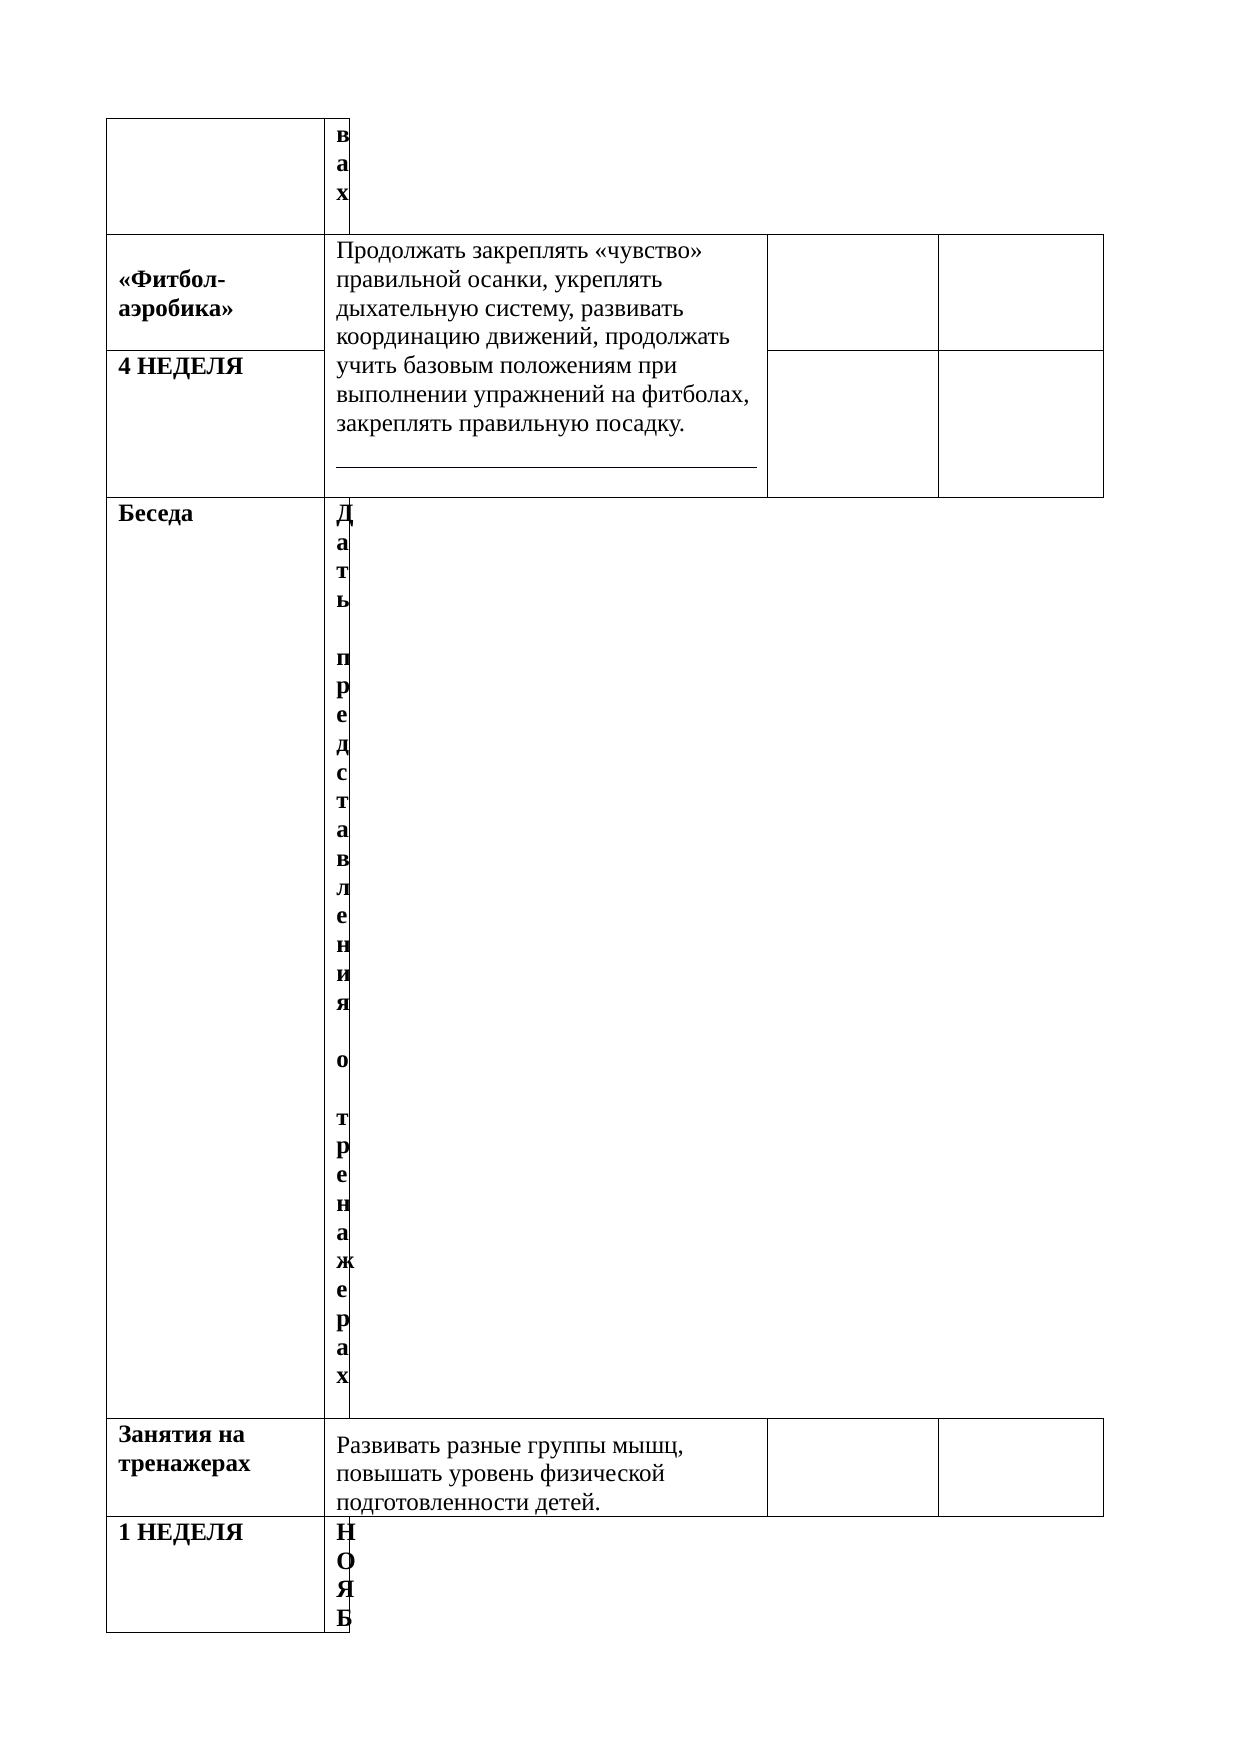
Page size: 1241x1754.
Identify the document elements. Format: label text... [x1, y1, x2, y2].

table_cell Беседа [107, 498, 324, 1418]
table_cell [939, 235, 1103, 350]
table_cell [107, 119, 324, 234]
table_cell [768, 351, 938, 497]
table_cell Продолжать закреплять «чувство» правильной осанки, укреплять дыхательную систему, развивать координацию движений, продолжать учить базовым положениям при выполнении упражнений на фитболах, закреплять правильную посадку. [325, 235, 767, 497]
table_cell [939, 351, 1103, 497]
table_cell 4 НЕДЕЛЯ [107, 351, 324, 497]
table_cell «Фитбол- аэробика» [107, 235, 324, 350]
table_cell «Что такое фитбол-аэробика» дать представление о форме и физических свойствах [325, 119, 349, 234]
table_cell НОЯБРЬ [325, 1517, 349, 1632]
table_cell [768, 1419, 938, 1516]
table_cell [768, 235, 938, 350]
table_cell Развивать разные группы мышц, повышать уровень физической подготовленности детей. [325, 1419, 767, 1516]
table_cell Дать представления о тренажерах [325, 498, 349, 1418]
table_cell 1 НЕДЕЛЯ [107, 1517, 324, 1632]
table_cell [939, 1419, 1103, 1516]
table_cell Занятия на тренажерах [107, 1419, 324, 1516]
